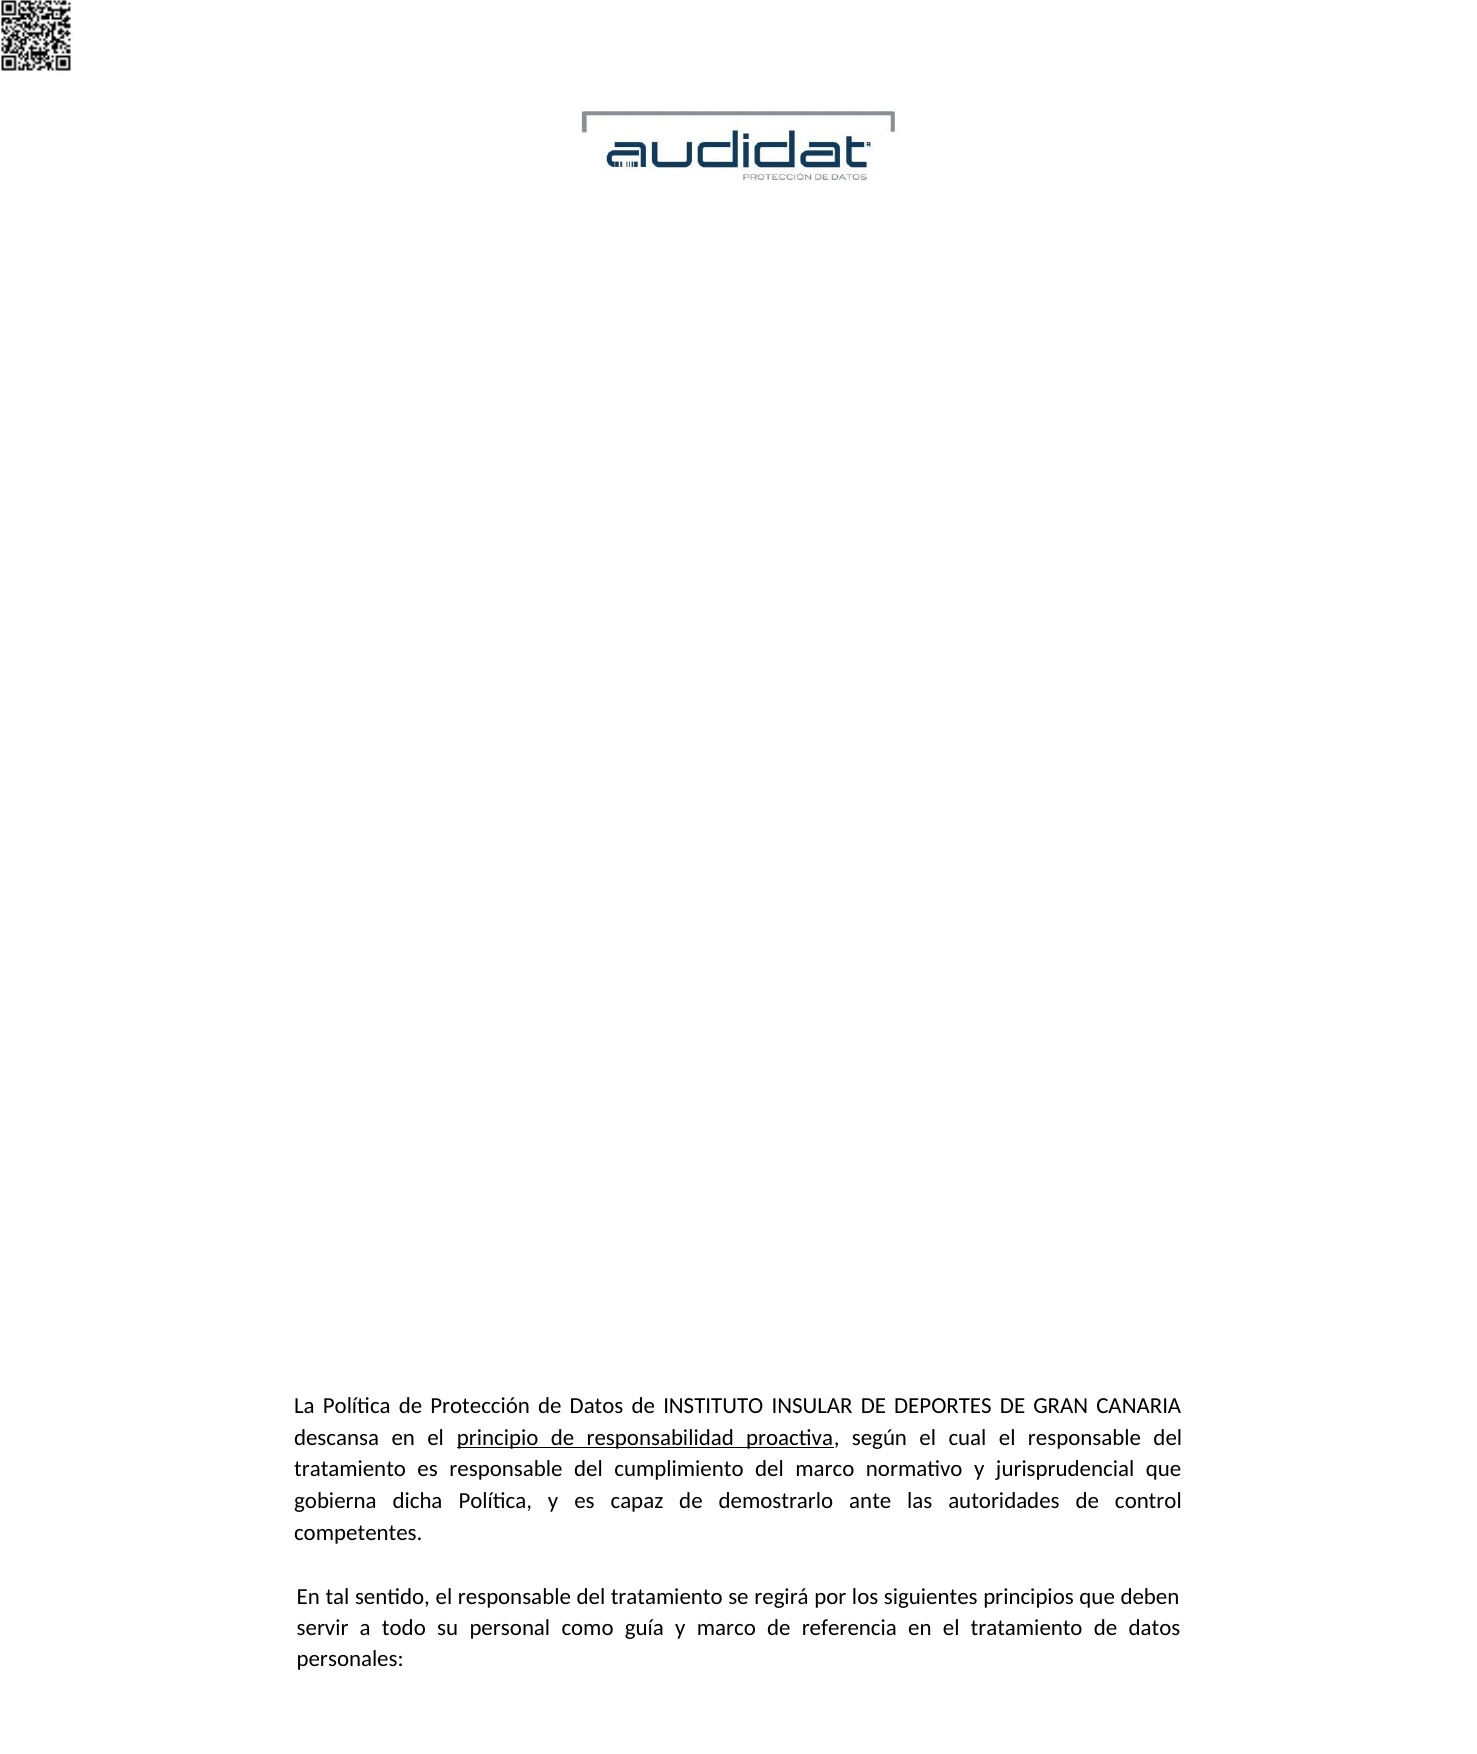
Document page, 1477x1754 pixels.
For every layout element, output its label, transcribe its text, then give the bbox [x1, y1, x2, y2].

text En tal sentido, el responsable del tratamiento se regirá por los siguientes principios que deben servir a todo su personal como guía y marco de referencia en el tratamiento de datos personales: [296, 1582, 1182, 1672]
text La Política de Protección de Datos de INSTITUTO INSULAR DE DEPORTES DE GRAN CANARIA descansa en el principio de responsabilidad proactiva, según el cual el responsable del tratamiento es responsable del cumplimiento del marco normativo y jurisprudencial que gobierna dicha Política, y es capaz de demostrarlo ante las autoridades de control competentes. [294, 1391, 1183, 1546]
